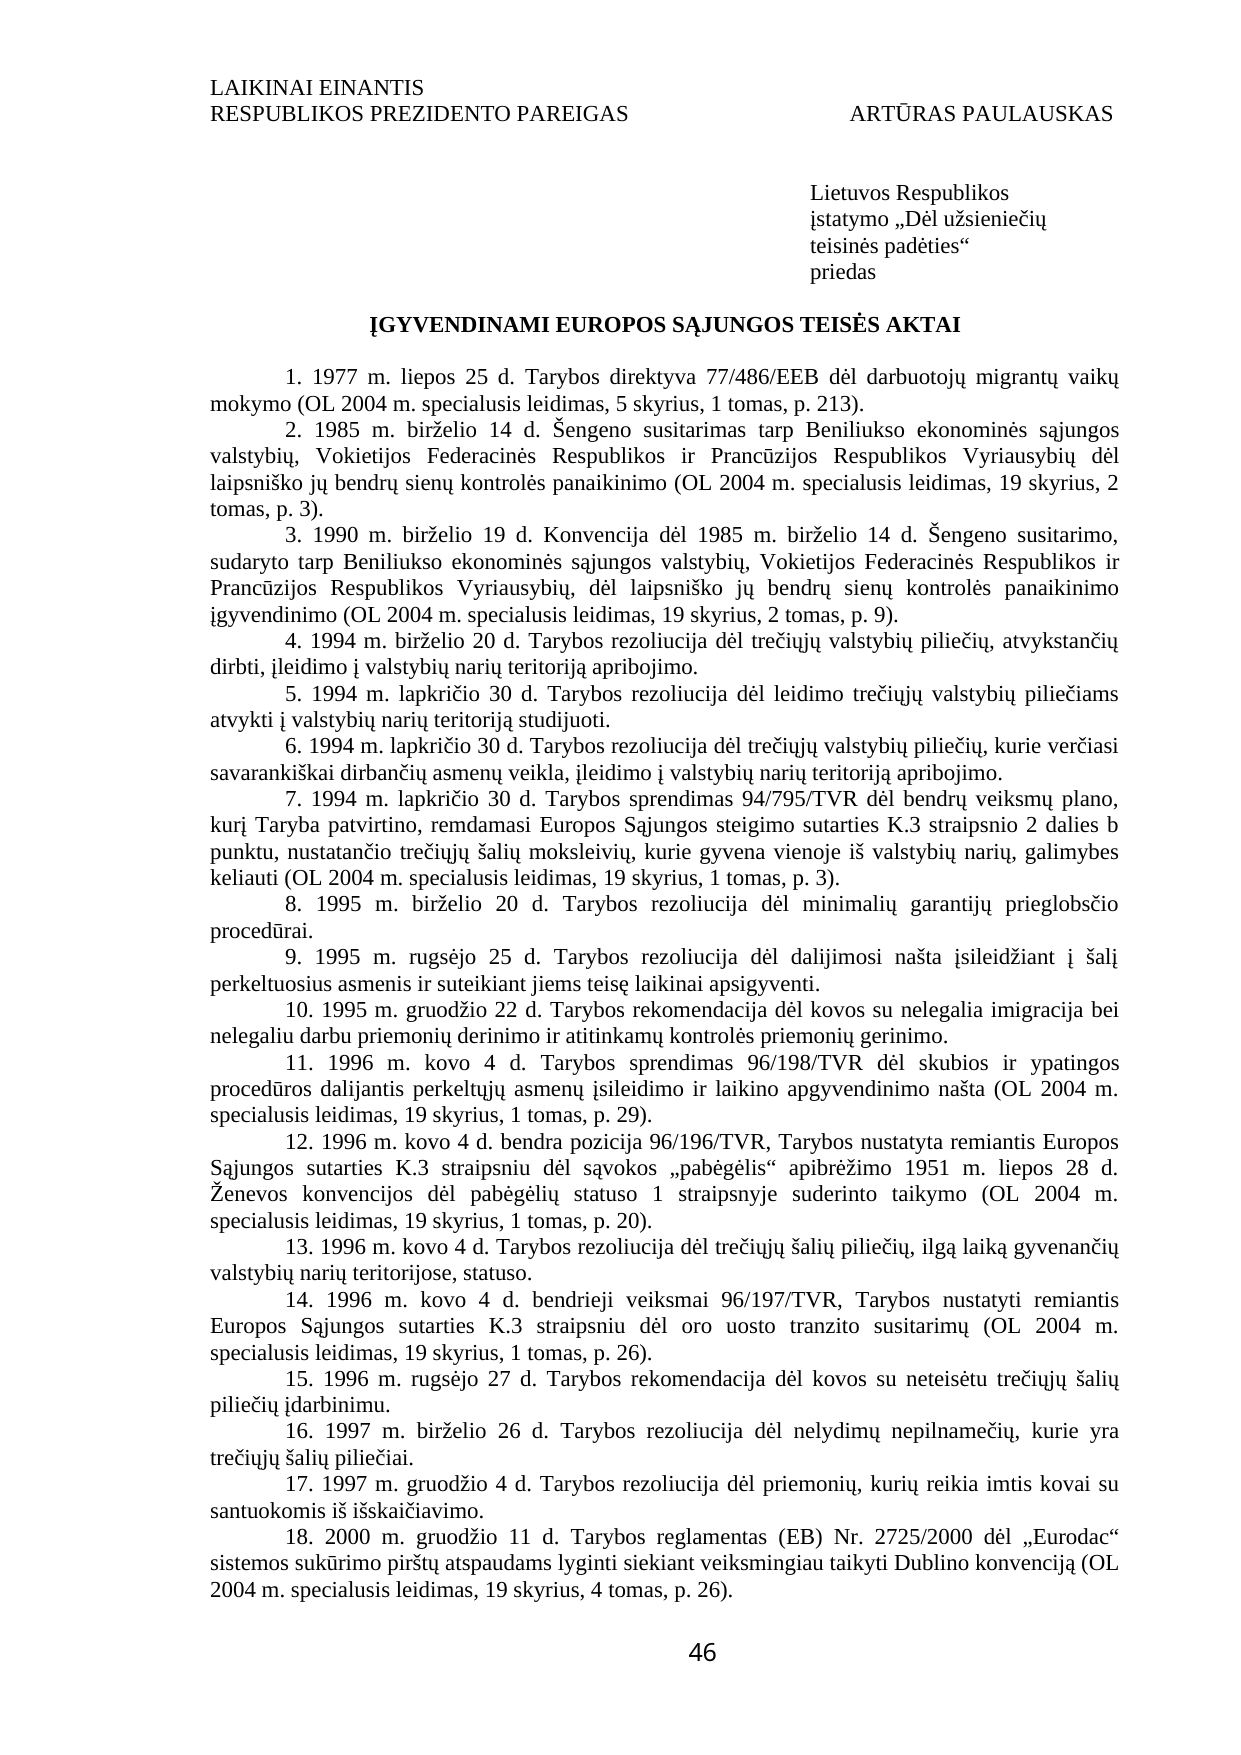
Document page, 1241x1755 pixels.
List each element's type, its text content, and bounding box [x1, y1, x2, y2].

text LAIKINAI EINANTIS [210, 73, 1120, 100]
text 13. 1996 m. kovo 4 d. Tarybos rezoliucija dėl trečiųjų šalių piliečių, ilgą laiką gyvenančių valstybių narių teritorijose, statuso. [210, 1233, 1120, 1286]
text 4. 1994 m. birželio 20 d. Tarybos rezoliucija dėl trečiųjų valstybių piliečių, atvykstančių dirbti, įleidimo į valstybių narių teritoriją apribojimo. [210, 627, 1120, 680]
text 2. 1985 m. birželio 14 d. Šengeno susitarimas tarp Beniliukso ekonominės sąjungos valstybių, Vokietijos Federacinės Respublikos ir Prancūzijos Respublikos Vyriausybių dėl laipsniško jų bendrų sienų kontrolės panaikinimo (OL 2004 m. specialusis leidimas, 19 skyrius, 2 tomas, p. 3). [210, 416, 1120, 522]
subtitle teisinės padėties“ [210, 232, 1120, 258]
text 1. 1977 m. liepos 25 d. Tarybos direktyva 77/486/EEB dėl darbuotojų migrantų vaikų mokymo (OL 2004 m. specialusis leidimas, 5 skyrius, 1 tomas, p. 213). [210, 363, 1120, 416]
text 18. 2000 m. gruodžio 11 d. Tarybos reglamentas (EB) Nr. 2725/2000 dėl „Eurodac“ sistemos sukūrimo pirštų atspaudams lyginti siekiant veiksmingiau taikyti Dublino konvenciją (OL 2004 m. specialusis leidimas, 19 skyrius, 4 tomas, p. 26). [210, 1523, 1120, 1602]
subtitle įstatymo „Dėl užsieniečių [210, 205, 1120, 232]
subtitle ĮGYVENDINAMI EUROPOS SĄJUNGOS TEISĖS AKTAI [210, 311, 1120, 337]
text 17. 1997 m. gruodžio 4 d. Tarybos rezoliucija dėl priemonių, kurių reikia imtis kovai su santuokomis iš išskaičiavimo. [210, 1470, 1120, 1523]
subtitle priedas [210, 258, 1120, 284]
subtitle Lietuvos Respublikos [810, 179, 1120, 205]
text 6. 1994 m. lapkričio 30 d. Tarybos rezoliucija dėl trečiųjų valstybių piliečių, kurie verčiasi savarankiškai dirbančių asmenų veikla, įleidimo į valstybių narių teritoriją apribojimo. [210, 732, 1120, 785]
text 15. 1996 m. rugsėjo 27 d. Tarybos rekomendacija dėl kovos su neteisėtu trečiųjų šalių piliečių įdarbinimu. [210, 1365, 1120, 1418]
text RESPUBLIKOS PREZIDENTO PAREIGAS ARTŪRAS PAULAUSKAS [210, 100, 1120, 126]
text 9. 1995 m. rugsėjo 25 d. Tarybos rezoliucija dėl dalijimosi našta įsileidžiant į šalį perkeltuosius asmenis ir suteikiant jiems teisę laikinai apsigyventi. [210, 943, 1120, 996]
text 8. 1995 m. birželio 20 d. Tarybos rezoliucija dėl minimalių garantijų prieglobsčio procedūrai. [210, 891, 1120, 943]
text 16. 1997 m. birželio 26 d. Tarybos rezoliucija dėl nelydimų nepilnamečių, kurie yra trečiųjų šalių piliečiai. [210, 1418, 1120, 1470]
text 3. 1990 m. birželio 19 d. Konvencija dėl 1985 m. birželio 14 d. Šengeno susitarimo, sudaryto tarp Beniliukso ekonominės sąjungos valstybių, Vokietijos Federacinės Respublikos ir Prancūzijos Respublikos Vyriausybių, dėl laipsniško jų bendrų sienų kontrolės panaikinimo įgyvendinimo (OL 2004 m. specialusis leidimas, 19 skyrius, 2 tomas, p. 9). [210, 522, 1120, 627]
text 10. 1995 m. gruodžio 22 d. Tarybos rekomendacija dėl kovos su nelegalia imigracija bei nelegaliu darbu priemonių derinimo ir atitinkamų kontrolės priemonių gerinimo. [210, 996, 1120, 1049]
text 14. 1996 m. kovo 4 d. bendrieji veiksmai 96/197/TVR, Tarybos nustatyti remiantis Europos Sąjungos sutarties K.3 straipsniu dėl oro uosto tranzito susitarimų (OL 2004 m. specialusis leidimas, 19 skyrius, 1 tomas, p. 26). [210, 1286, 1120, 1365]
text 11. 1996 m. kovo 4 d. Tarybos sprendimas 96/198/TVR dėl skubios ir ypatingos procedūros dalijantis perkeltųjų asmenų įsileidimo ir laikino apgyvendinimo našta (OL 2004 m. specialusis leidimas, 19 skyrius, 1 tomas, p. 29). [210, 1049, 1120, 1128]
text 7. 1994 m. lapkričio 30 d. Tarybos sprendimas 94/795/TVR dėl bendrų veiksmų plano, kurį Taryba patvirtino, remdamasi Europos Sąjungos steigimo sutarties K.3 straipsnio 2 dalies b punktu, nustatančio trečiųjų šalių moksleivių, kurie gyvena vienoje iš valstybių narių, galimybes keliauti (OL 2004 m. specialusis leidimas, 19 skyrius, 1 tomas, p. 3). [210, 785, 1120, 891]
text 5. 1994 m. lapkričio 30 d. Tarybos rezoliucija dėl leidimo trečiųjų valstybių piliečiams atvykti į valstybių narių teritoriją studijuoti. [210, 680, 1120, 732]
text 12. 1996 m. kovo 4 d. bendra pozicija 96/196/TVR, Tarybos nustatyta remiantis Europos Sąjungos sutarties K.3 straipsniu dėl sąvokos „pabėgėlis“ apibrėžimo 1951 m. liepos 28 d. Ženevos konvencijos dėl pabėgėlių statuso 1 straipsnyje suderinto taikymo (OL 2004 m. specialusis leidimas, 19 skyrius, 1 tomas, p. 20). [210, 1128, 1120, 1233]
